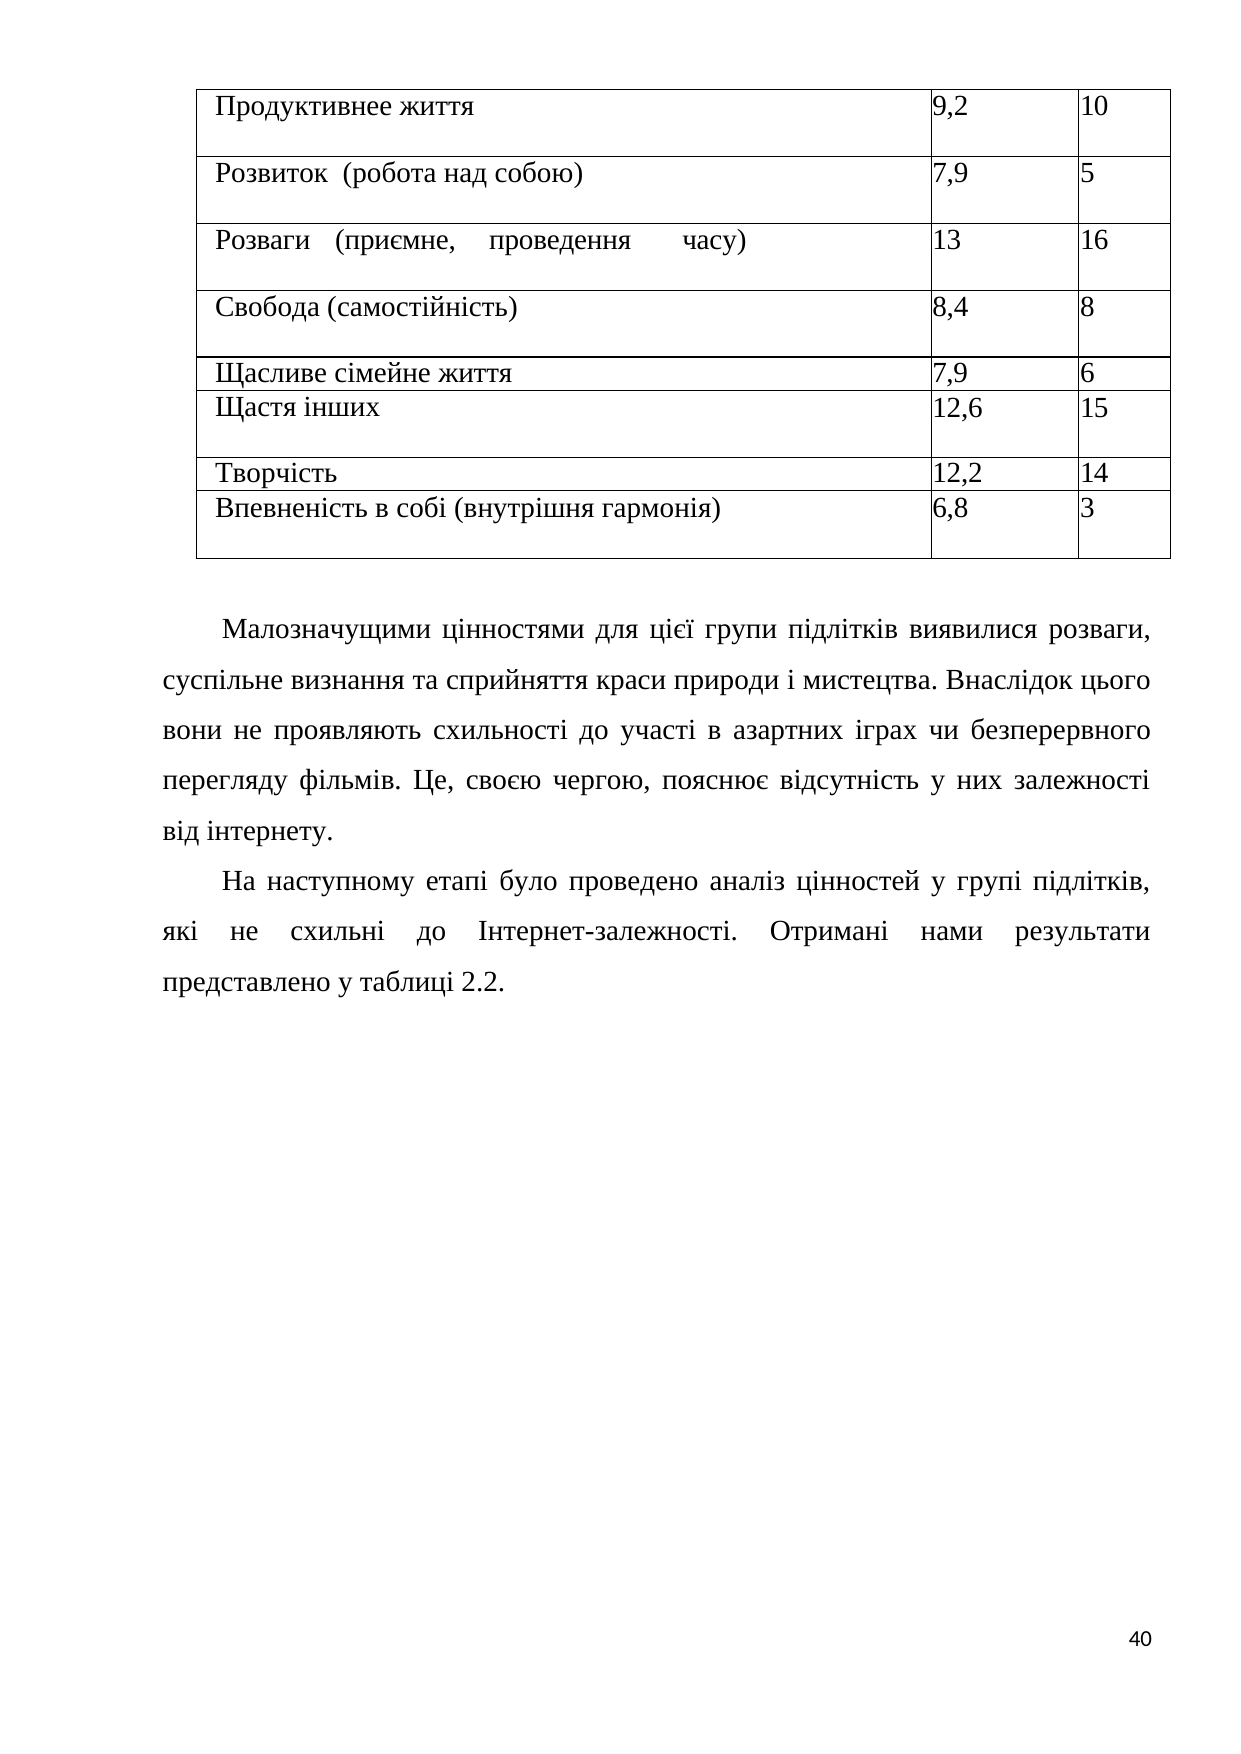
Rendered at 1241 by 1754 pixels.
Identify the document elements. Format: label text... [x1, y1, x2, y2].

table_cell 12,6 [932, 391, 1078, 457]
table_cell Розваги (приємне, проведення часу) [197, 224, 931, 289]
table_cell 16 [1079, 224, 1170, 289]
table_cell Щасливе сімейне життя [197, 358, 931, 390]
table_cell 7,9 [932, 157, 1078, 223]
table_cell 9,2 [932, 90, 1078, 156]
table_cell 3 [1079, 491, 1170, 557]
table_cell 6 [1079, 358, 1170, 390]
table_cell Продуктивнее життя [197, 90, 931, 156]
text На наступному етапі було проведено аналіз цінностей у групі підлітків, які не схильні до Інтернет-залежності. Отримані нами результати представлено у таблиці 2.2. [162, 863, 1152, 997]
text Малозначущими цінностями для цієї групи підлітків виявилися розваги, суспільне визнання та сприйняття краси природи і мистецтва. Внаслідок цього вони не проявляють схильності до участі в азартних іграх чи безперервного перегляду фільмів. Це, своєю чергою, пояснює відсутність у них залежності від інтернету. [162, 612, 1152, 846]
table_cell Впевненість в собі (внутрішня гармонія) [197, 491, 931, 557]
table_cell Розвиток (робота над собою) [197, 157, 931, 223]
table_cell 12,2 [932, 458, 1078, 490]
table_cell 13 [932, 224, 1078, 289]
table_cell 6,8 [932, 491, 1078, 557]
table_cell 8 [1079, 291, 1170, 356]
table_cell Свобода (самостійність) [197, 291, 931, 356]
table_cell 8,4 [932, 291, 1078, 356]
table_cell 7,9 [932, 358, 1078, 390]
table_cell Щастя інших [197, 391, 931, 457]
table_cell 5 [1079, 157, 1170, 223]
table_cell 10 [1079, 90, 1170, 156]
table_cell 14 [1079, 458, 1170, 490]
table_cell 15 [1079, 391, 1170, 457]
table_cell Творчість [197, 458, 931, 490]
